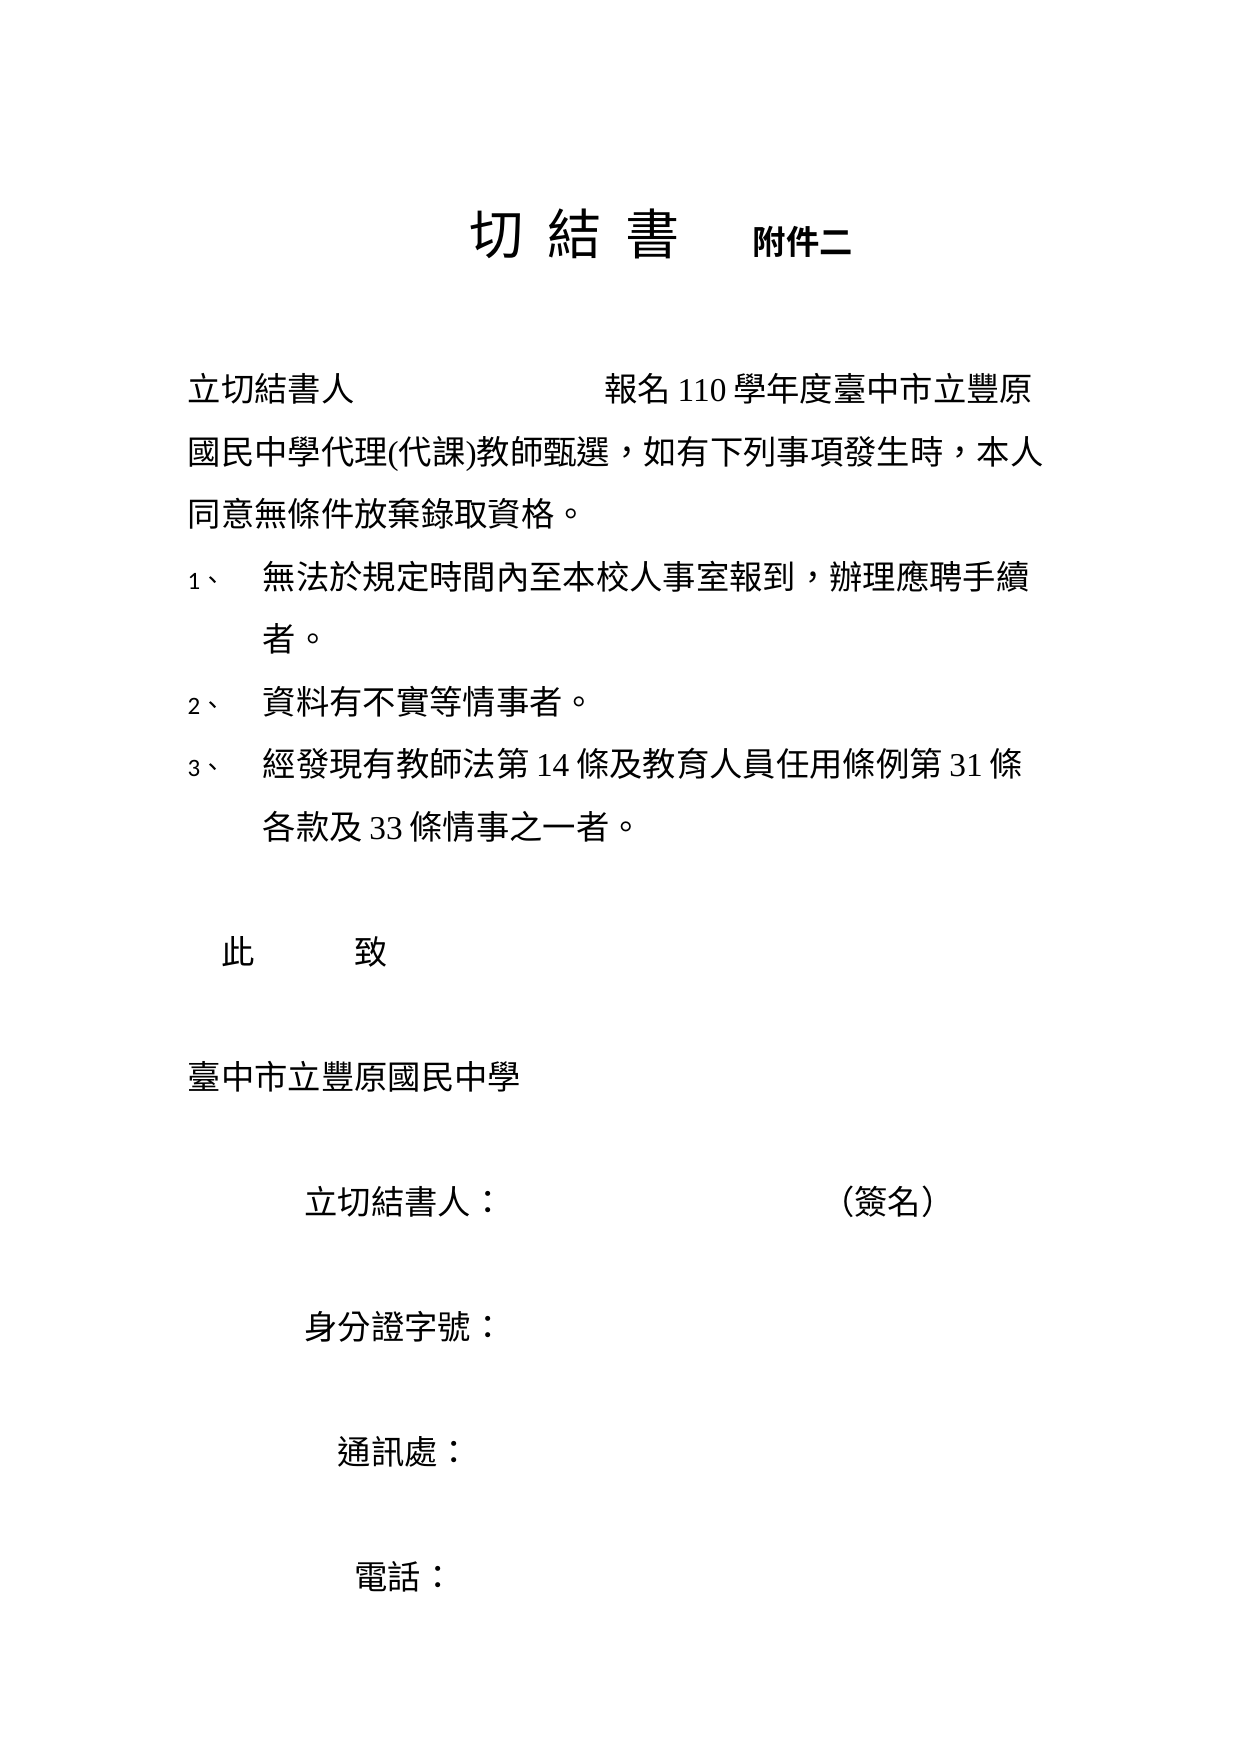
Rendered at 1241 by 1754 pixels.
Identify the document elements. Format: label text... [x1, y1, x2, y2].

text 立切結書人 報名110學年度臺中市立豐原國民中學代理(代課)教師甄選，如有下列事項發生時，本人同意無條件放棄錄取資格。 [187, 346, 1053, 533]
list 經發現有教師法第14條及教育人員任用條例第31條各款及33條情事之一者。 [187, 721, 1053, 846]
text 電話： [187, 1533, 1053, 1596]
list 無法於規定時間內至本校人事室報到，辦理應聘手續者。 [187, 533, 1053, 658]
text 通訊處： [187, 1408, 1053, 1471]
text 切 結 書 附件二 [187, 158, 1053, 283]
text 此 致 [187, 908, 1053, 971]
text 臺中市立豐原國民中學 [187, 1033, 1053, 1096]
text 身分證字號： [187, 1283, 1053, 1346]
text 立切結書人： （簽名） [187, 1158, 1053, 1221]
list 資料有不實等情事者。 [187, 658, 1053, 721]
